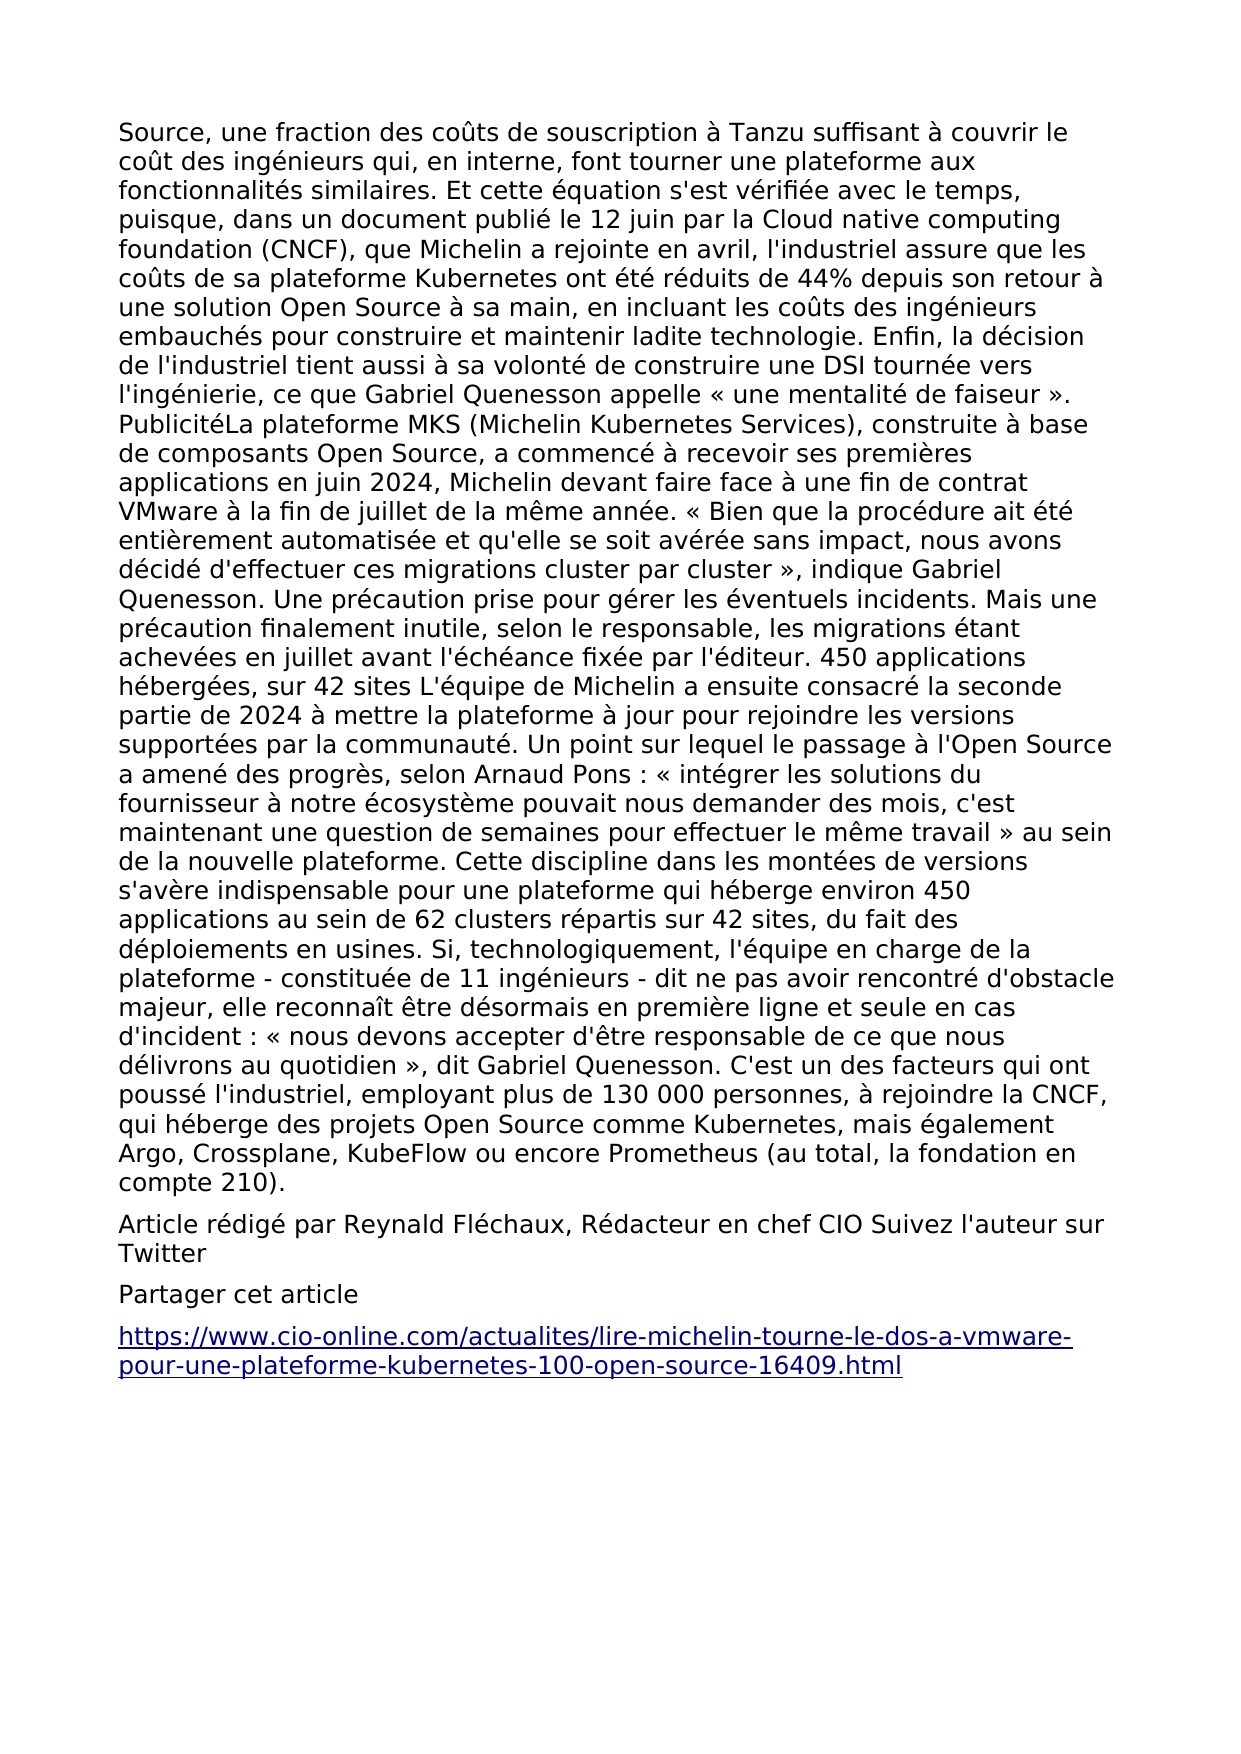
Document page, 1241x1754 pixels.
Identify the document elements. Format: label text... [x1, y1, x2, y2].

text Article rédigé par Reynald Fléchaux, Rédacteur en chef CIO Suivez l'auteur sur Twitter [118, 1210, 1122, 1268]
text https://www.cio-online.com/actualites/lire-michelin-tourne-le-dos-a-vmware-pour-une-plateforme-kubernetes-100-open-source-16409.html [118, 1322, 1122, 1381]
text Partager cet article [118, 1281, 1122, 1310]
text Source, une fraction des coûts de souscription à Tanzu suffisant à couvrir le coût des ingénieurs qui, en interne, font tourner une plateforme aux fonctionnalités similaires. Et cette équation s'est vérifiée avec le temps, puisque, dans un document publié le 12 juin par la Cloud native computing foundation (CNCF), que Michelin a rejointe en avril, l'industriel assure que les coûts de sa plateforme Kubernetes ont été réduits de 44% depuis son retour à une solution Open Source à sa main, en incluant les coûts des ingénieurs embauchés pour construire et maintenir ladite technologie. Enfin, la décision de l'industriel tient aussi à sa volonté de construire une DSI tournée vers l'ingénierie, ce que Gabriel Quenesson appelle « une mentalité de faiseur ». PublicitéLa plateforme MKS (Michelin Kubernetes Services), construite à base de composants Open Source, a commencé à recevoir ses premières applications en juin 2024, Michelin devant faire face à une fin de contrat VMware à la fin de juillet de la même année. « Bien que la procédure ait été entièrement automatisée et qu'elle se soit avérée sans impact, nous avons décidé d'effectuer ces migrations cluster par cluster », indique Gabriel Quenesson. Une précaution prise pour gérer les éventuels incidents. Mais une précaution finalement inutile, selon le responsable, les migrations étant achevées en juillet avant l'échéance fixée par l'éditeur. 450 applications hébergées, sur 42 sites L'équipe de Michelin a ensuite consacré la seconde partie de 2024 à mettre la plateforme à jour pour rejoindre les versions supportées par la communauté. Un point sur lequel le passage à l'Open Source a amené des progrès, selon Arnaud Pons : « intégrer les solutions du fournisseur à notre écosystème pouvait nous demander des mois, c'est maintenant une question de semaines pour effectuer le même travail » au sein de la nouvelle plateforme. Cette discipline dans les montées de versions s'avère indispensable pour une plateforme qui héberge environ 450 applications au sein de 62 clusters répartis sur 42 sites, du fait des déploiements en usines. Si, technologiquement, l'équipe en charge de la plateforme - constituée de 11 ingénieurs - dit ne pas avoir rencontré d'obstacle majeur, elle reconnaît être désormais en première ligne et seule en cas d'incident : « nous devons accepter d'être responsable de ce que nous délivrons au quotidien », dit Gabriel Quenesson. C'est un des facteurs qui ont poussé l'industriel, employant plus de 130 000 personnes, à rejoindre la CNCF, qui héberge des projets Open Source comme Kubernetes, mais également Argo, Crossplane, KubeFlow ou encore Prometheus (au total, la fondation en compte 210). [118, 118, 1122, 1197]
